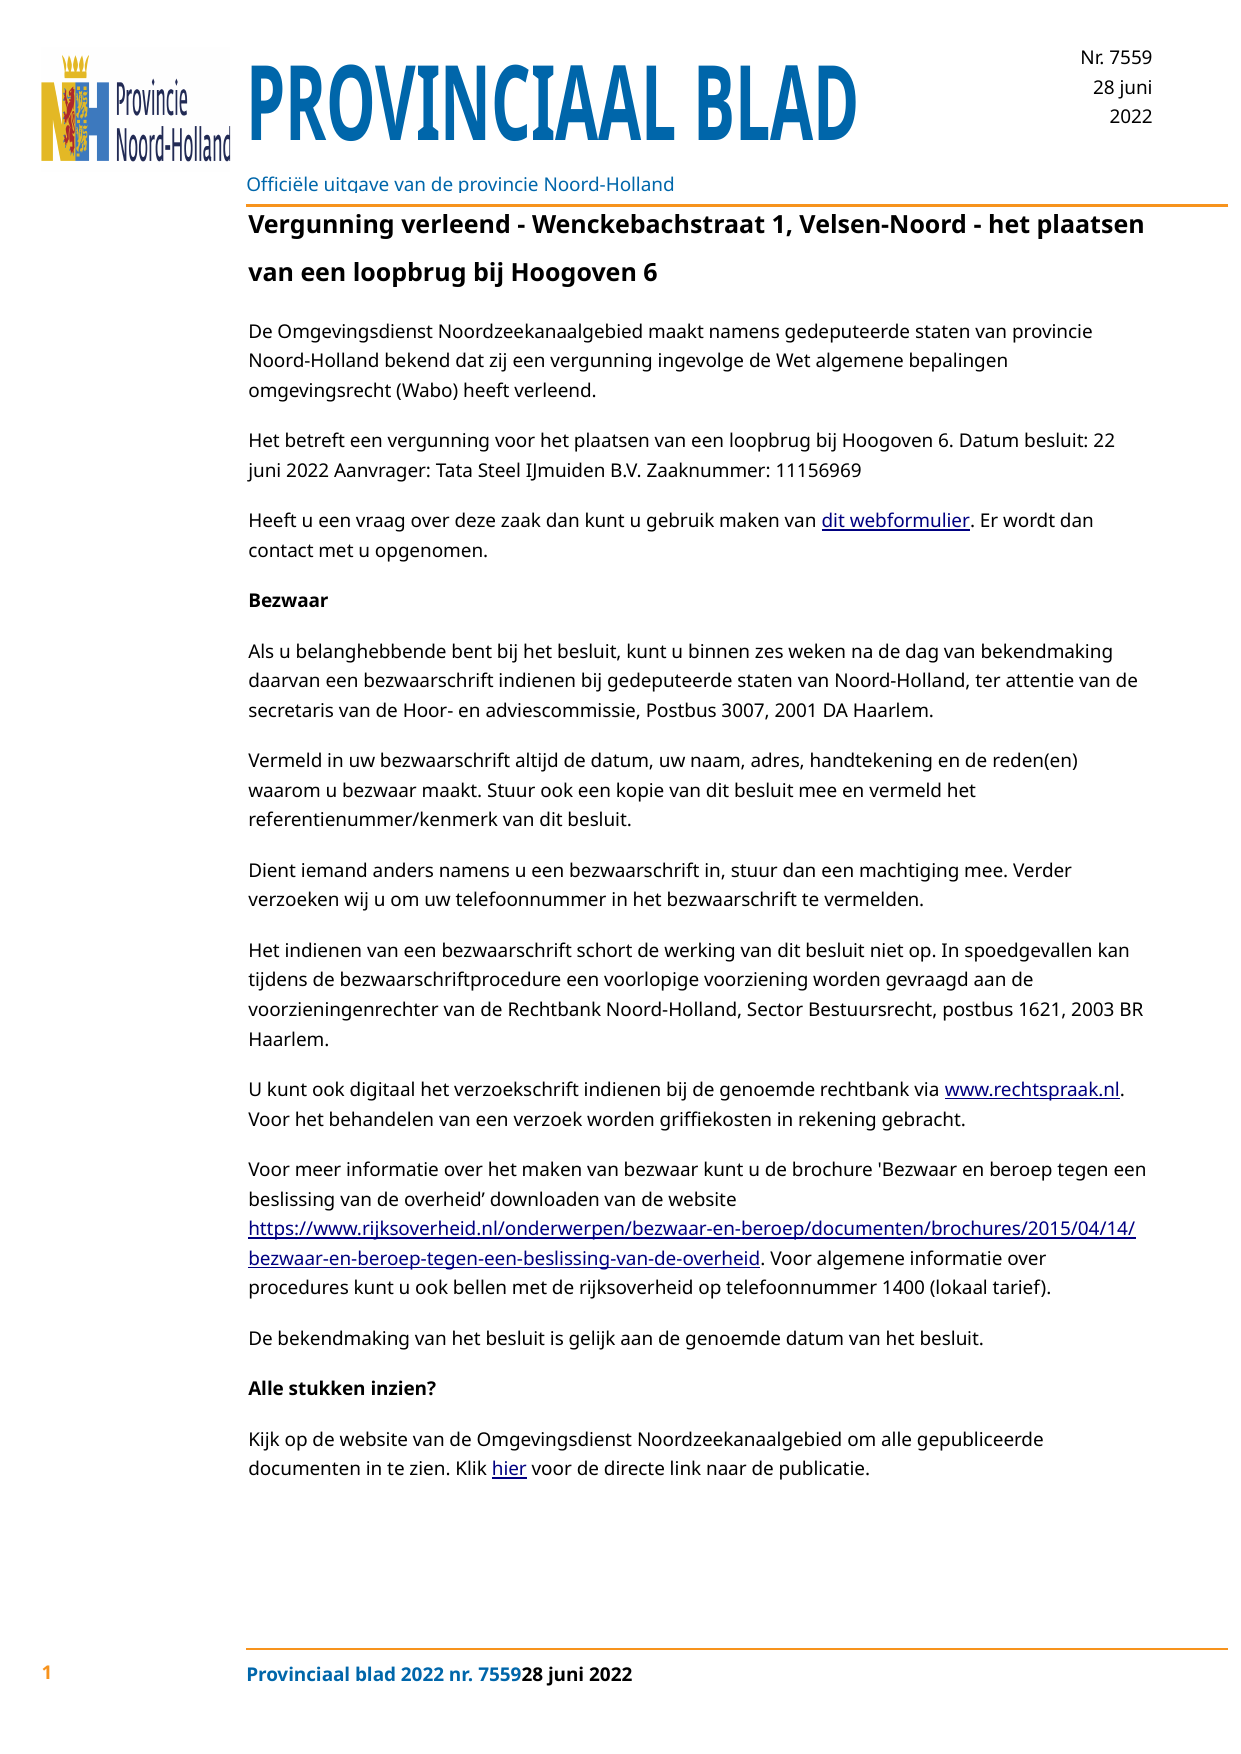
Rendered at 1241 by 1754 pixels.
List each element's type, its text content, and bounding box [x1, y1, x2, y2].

text Vermeld in uw bezwaarschrift altijd de datum, uw naam, adres, handtekening en de reden(en) waarom u bezwaar maakt. Stuur ook een kopie van dit besluit mee en vermeld het referentienummer/kenmerk van dit besluit. [248, 747, 1152, 832]
text Alle stukken inzien? [248, 1375, 1152, 1401]
text U kunt ook digitaal het verzoekschrift indienen bij de genoemde rechtbank via www.rechtspraak.nl. Voor het behandelen van een verzoek worden griffiekosten in rekening gebracht. [248, 1076, 1152, 1132]
text Vergunning verleend - Wenckebachstraat 1, Velsen-Noord - het plaatsen van een loopbrug bij Hoogoven 6 [248, 207, 1152, 288]
text Heeft u een vraag over deze zaak dan kunt u gebruik maken van dit webformulier. Er wordt dan contact met u opgenomen. [248, 507, 1152, 563]
text Als u belanghebbende bent bij het besluit, kunt u binnen zes weken na de dag van bekendmaking daarvan een bezwaarschrift indienen bij gedeputeerde staten van Noord-Holland, ter attentie van de secretaris van de Hoor- en adviescommissie, Postbus 3007, 2001 DA Haarlem. [248, 638, 1152, 723]
text Het betreft een vergunning voor het plaatsen van een loopbrug bij Hoogoven 6. Datum besluit: 22 juni 2022 Aanvrager: Tata Steel IJmuiden B.V. Zaaknummer: 11156969 [248, 427, 1152, 483]
text Voor meer informatie over het maken van bezwaar kunt u de brochure 'Bezwaar en beroep tegen een beslissing van de overheid’ downloaden van de website https://www.rijksoverheid.nl/onderwerpen/bezwaar-en-beroep/documenten/brochures/2015/04/14/bezwaar-en-beroep-tegen-een-beslissing-van-de-overheid. Voor algemene informatie over procedures kunt u ook bellen met de rijksoverheid op telefoonnummer 1400 (lokaal tarief). [248, 1156, 1152, 1300]
picture [41, 47, 231, 172]
text De Omgevingsdienst Noordzeekanaalgebied maakt namens gedeputeerde staten van provincie Noord-Holland bekend dat zij een vergunning ingevolge de Wet algemene bepalingen omgevingsrecht (Wabo) heeft verleend. [248, 318, 1152, 403]
text Kijk op de website van de Omgevingsdienst Noordzeekanaalgebied om alle gepubliceerde documenten in te zien. Klik hier voor de directe link naar de publicatie. [248, 1426, 1152, 1481]
text Het indienen van een bezwaarschrift schort de werking van dit besluit niet op. In spoedgevallen kan tijdens de bezwaarschriftprocedure een voorlopige voorziening worden gevraagd aan de voorzieningenrechter van de Rechtbank Noord-Holland, Sector Bestuursrecht, postbus 1621, 2003 BR Haarlem. [248, 937, 1152, 1052]
text Bezwaar [248, 587, 1152, 613]
text Dient iemand anders namens u een bezwaarschrift in, stuur dan een machtiging mee. Verder verzoeken wij u om uw telefoonnummer in het bezwaarschrift te vermelden. [248, 857, 1152, 912]
text De bekendmaking van het besluit is gelijk aan de genoemde datum van het besluit. [248, 1325, 1152, 1351]
